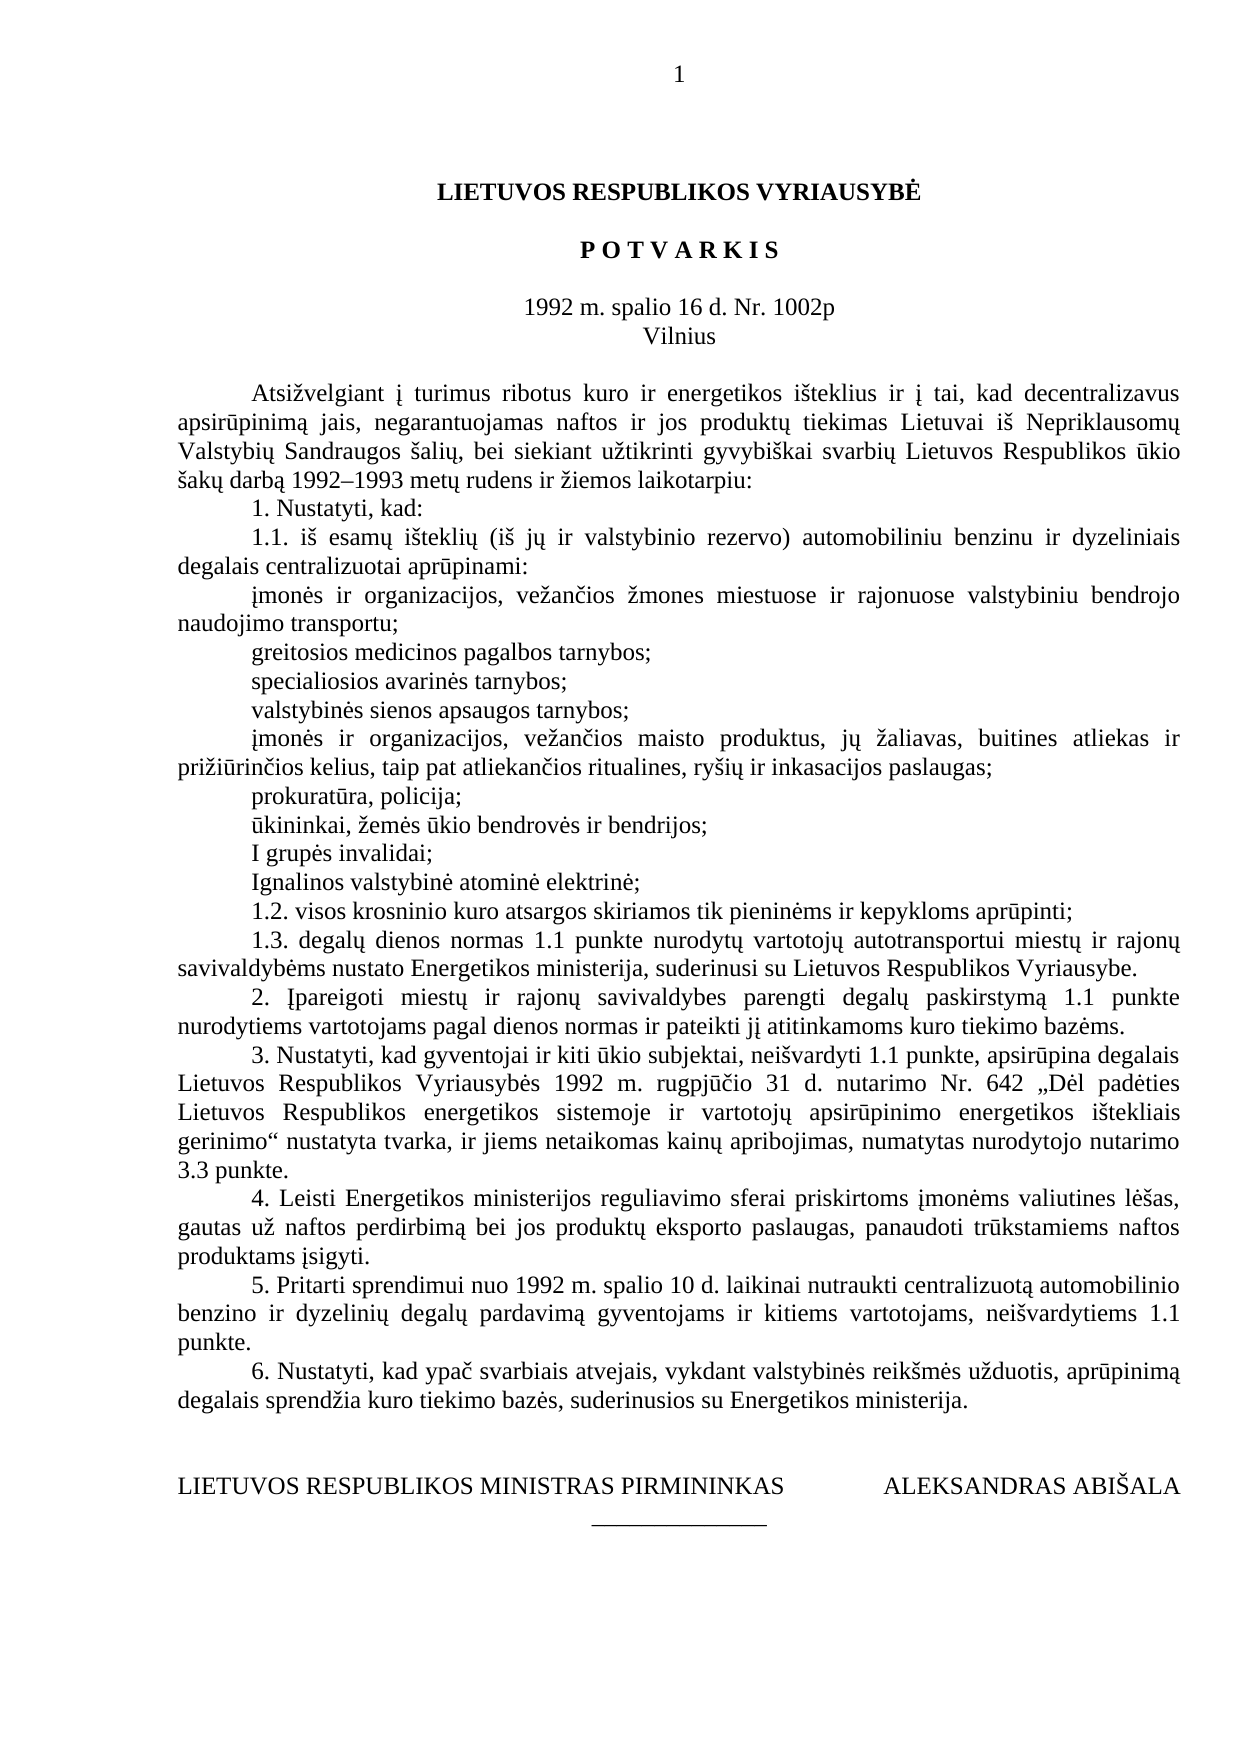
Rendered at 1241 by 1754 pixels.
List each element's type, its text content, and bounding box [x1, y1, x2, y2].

text specialiosios avarinės tarnybos; [177, 666, 1181, 695]
text 3. Nustatyti, kad gyventojai ir kiti ūkio subjektai, neišvardyti 1.1 punkte, apsirūpina degalais Lietuvos Respublikos Vyriausybės 1992 m. rugpjūčio 31 d. nutarimo Nr. 642 „Dėl padėties Lietuvos Respublikos energetikos sistemoje ir vartotojų apsirūpinimo energetikos ištekliais gerinimo“ nustatyta tvarka, ir jiems netaikomas kainų apribojimas, numatytas nurodytojo nutarimo 3.3 punkte. [177, 1040, 1181, 1183]
text LIETUVOS RESPUBLIKOS MINISTRAS PIRMININKAS ALEKSANDRAS ABIŠALA [177, 1471, 1181, 1500]
text 1.3. degalų dienos normas 1.1 punkte nurodytų vartotojų autotransportui miestų ir rajonų savivaldybėms nustato Energetikos ministerija, suderinusi su Lietuvos Respublikos Vyriausybe. [177, 925, 1181, 982]
text įmonės ir organizacijos, vežančios maisto produktus, jų žaliavas, buitines atliekas ir prižiūrinčios kelius, taip pat atliekančios ritualines, ryšių ir inkasacijos paslaugas; [177, 723, 1181, 781]
text Vilnius [177, 321, 1181, 350]
text ______________ [177, 1500, 1181, 1528]
text prokuratūra, policija; [177, 781, 1181, 810]
text valstybinės sienos apsaugos tarnybos; [177, 695, 1181, 723]
text 1992 m. spalio 16 d. Nr. 1002p [177, 292, 1181, 321]
text įmonės ir organizacijos, vežančios žmones miestuose ir rajonuose valstybiniu bendrojo naudojimo transportu; [177, 580, 1181, 637]
text I grupės invalidai; [177, 838, 1181, 867]
text 1.1. iš esamų išteklių (iš jų ir valstybinio rezervo) automobiliniu benzinu ir dyzeliniais degalais centralizuotai aprūpinami: [177, 522, 1181, 580]
text 5. Pritarti sprendimui nuo 1992 m. spalio 10 d. laikinai nutraukti centralizuotą automobilinio benzino ir dyzelinių degalų pardavimą gyventojams ir kitiems vartotojams, neišvardytiems 1.1 punkte. [177, 1270, 1181, 1356]
text greitosios medicinos pagalbos tarnybos; [177, 637, 1181, 666]
text Atsižvelgiant į turimus ribotus kuro ir energetikos išteklius ir į tai, kad decentralizavus apsirūpinimą jais, negarantuojamas naftos ir jos produktų tiekimas Lietuvai iš Nepriklausomų Valstybių Sandraugos šalių, bei siekiant užtikrinti gyvybiškai svarbių Lietuvos Respublikos ūkio šakų darbą 1992–1993 metų rudens ir žiemos laikotarpiu: [177, 378, 1181, 493]
text Ignalinos valstybinė atominė elektrinė; [177, 867, 1181, 896]
text P O T V A R K I S [177, 235, 1181, 263]
text 6. Nustatyti, kad ypač svarbiais atvejais, vykdant valstybinės reikšmės užduotis, aprūpinimą degalais sprendžia kuro tiekimo bazės, suderinusios su Energetikos ministerija. [177, 1356, 1181, 1413]
text 1.2. visos krosninio kuro atsargos skiriamos tik pieninėms ir kepykloms aprūpinti; [177, 896, 1181, 925]
text 4. Leisti Energetikos ministerijos reguliavimo sferai priskirtoms įmonėms valiutines lėšas, gautas už naftos perdirbimą bei jos produktų eksporto paslaugas, panaudoti trūkstamiems naftos produktams įsigyti. [177, 1183, 1181, 1270]
text ūkininkai, žemės ūkio bendrovės ir bendrijos; [177, 810, 1181, 838]
text LIETUVOS RESPUBLIKOS VYRIAUSYBĖ [177, 177, 1181, 206]
text 1. Nustatyti, kad: [177, 493, 1181, 522]
text 2. Įpareigoti miestų ir rajonų savivaldybes parengti degalų paskirstymą 1.1 punkte nurodytiems vartotojams pagal dienos normas ir pateikti jį atitinkamoms kuro tiekimo bazėms. [177, 982, 1181, 1040]
